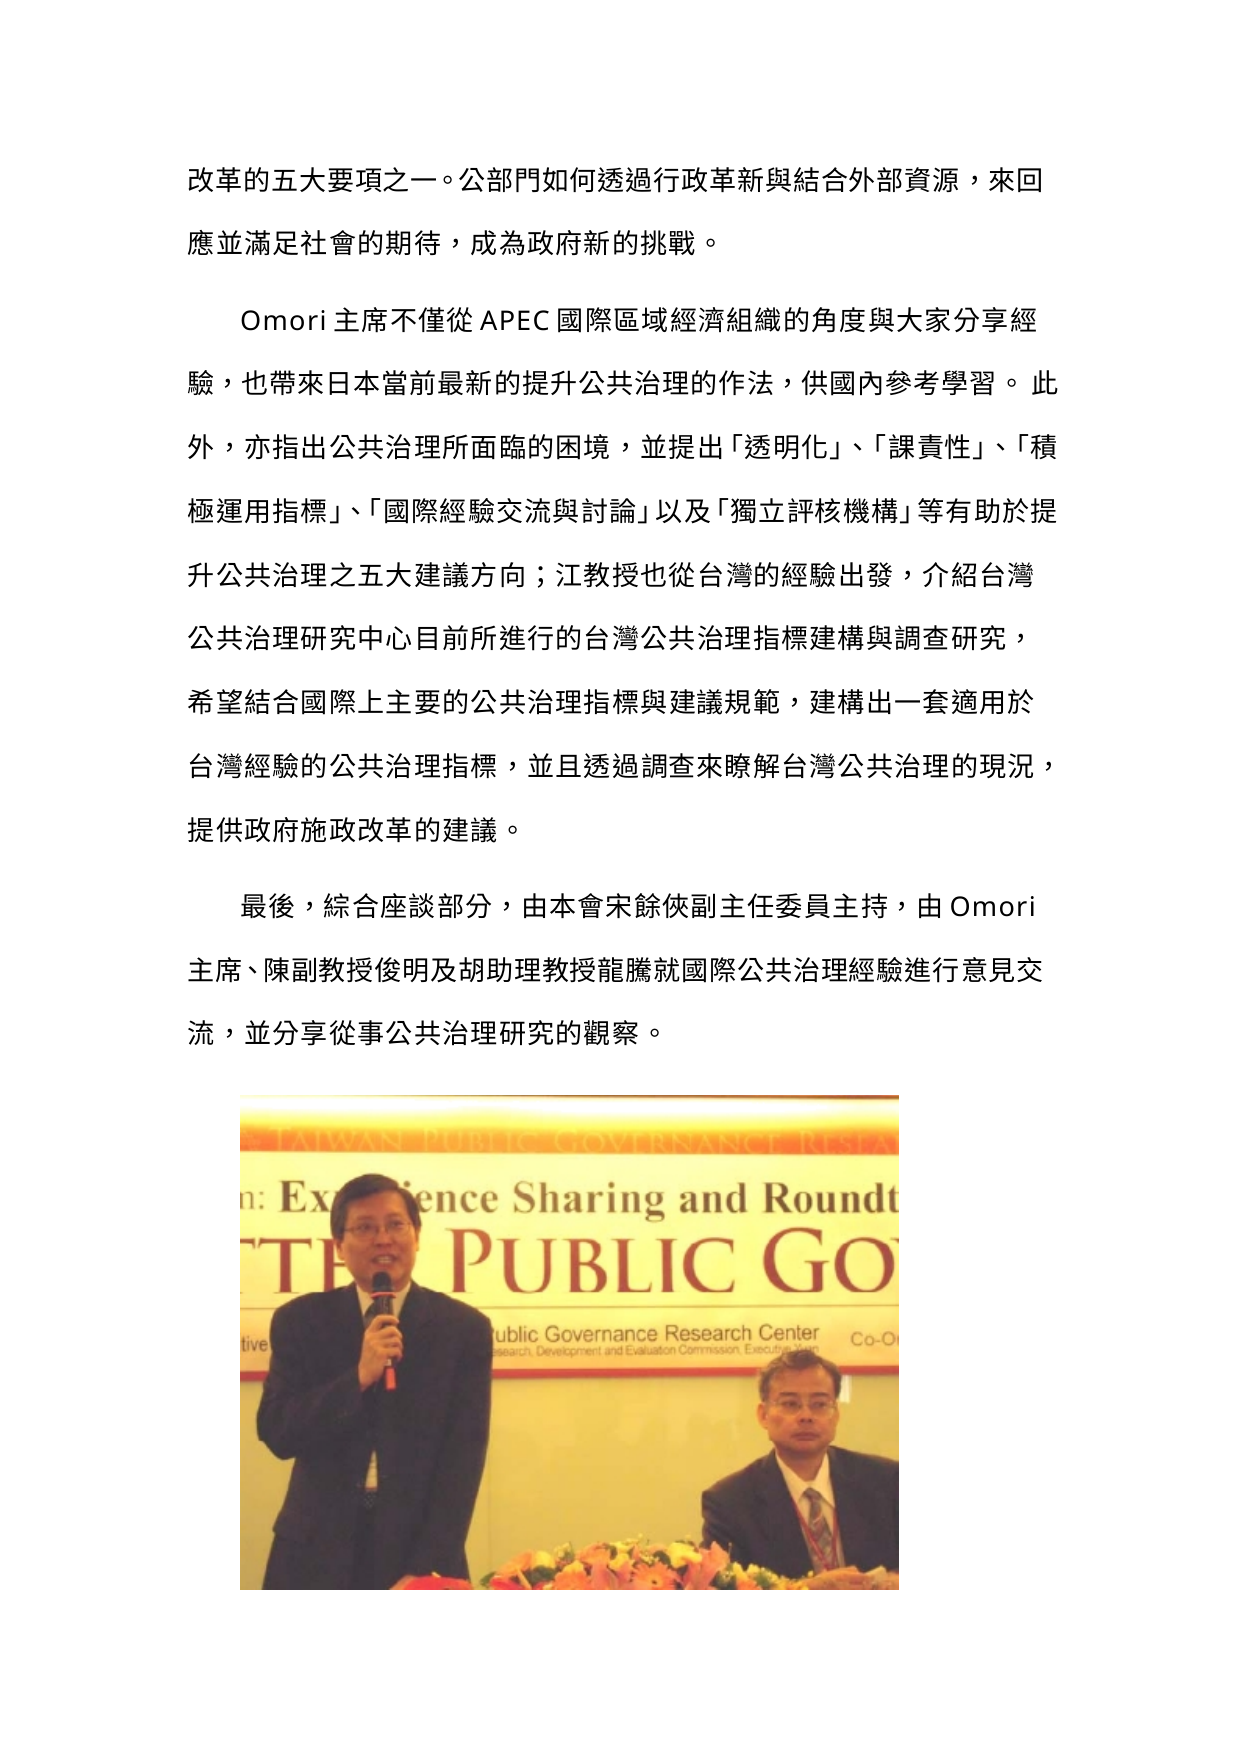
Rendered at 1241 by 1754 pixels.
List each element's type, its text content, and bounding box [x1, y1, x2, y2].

text 最後，綜合座談部分，由本會宋餘俠副主任委員主持，由 Omori [240, 889, 1058, 923]
text 主席、陳副教授俊明及胡助理教授龍騰就國際公共治理經驗進行意見交流，並分享從事公共治理研究的觀察。 [187, 929, 1043, 1056]
text 驗，也帶來日本當前最新的提升公共治理的作法，供國內參考學習。 此外，亦指出公共治理所面臨的困境，並提出「透明化」、「課責性」、「積極運用指標」、「國際經驗交流與討論」以及「獨立評核機構」等有助於提升公共治理之五大建議方向；江教授也從台灣的經驗出發，介紹台灣公共治理研究中心目前所進行的台灣公共治理指標建構與調查研究，希望結合國際上主要的公共治理指標與建議規範，建構出一套適用於台灣經驗的公共治理指標，並且透過調查來瞭解台灣公共治理的現況，提供政府施政改革的建議。 [187, 343, 1058, 853]
text 改革的五大要項之一。公部門如何透過行政革新與結合外部資源，來回應並滿足社會的期待，成為政府新的挑戰。 [187, 139, 1043, 266]
text Omori 主席不僅從 APEC 國際區域經濟組織的角度與大家分享經 [240, 303, 1058, 337]
picture [240, 1095, 899, 1590]
